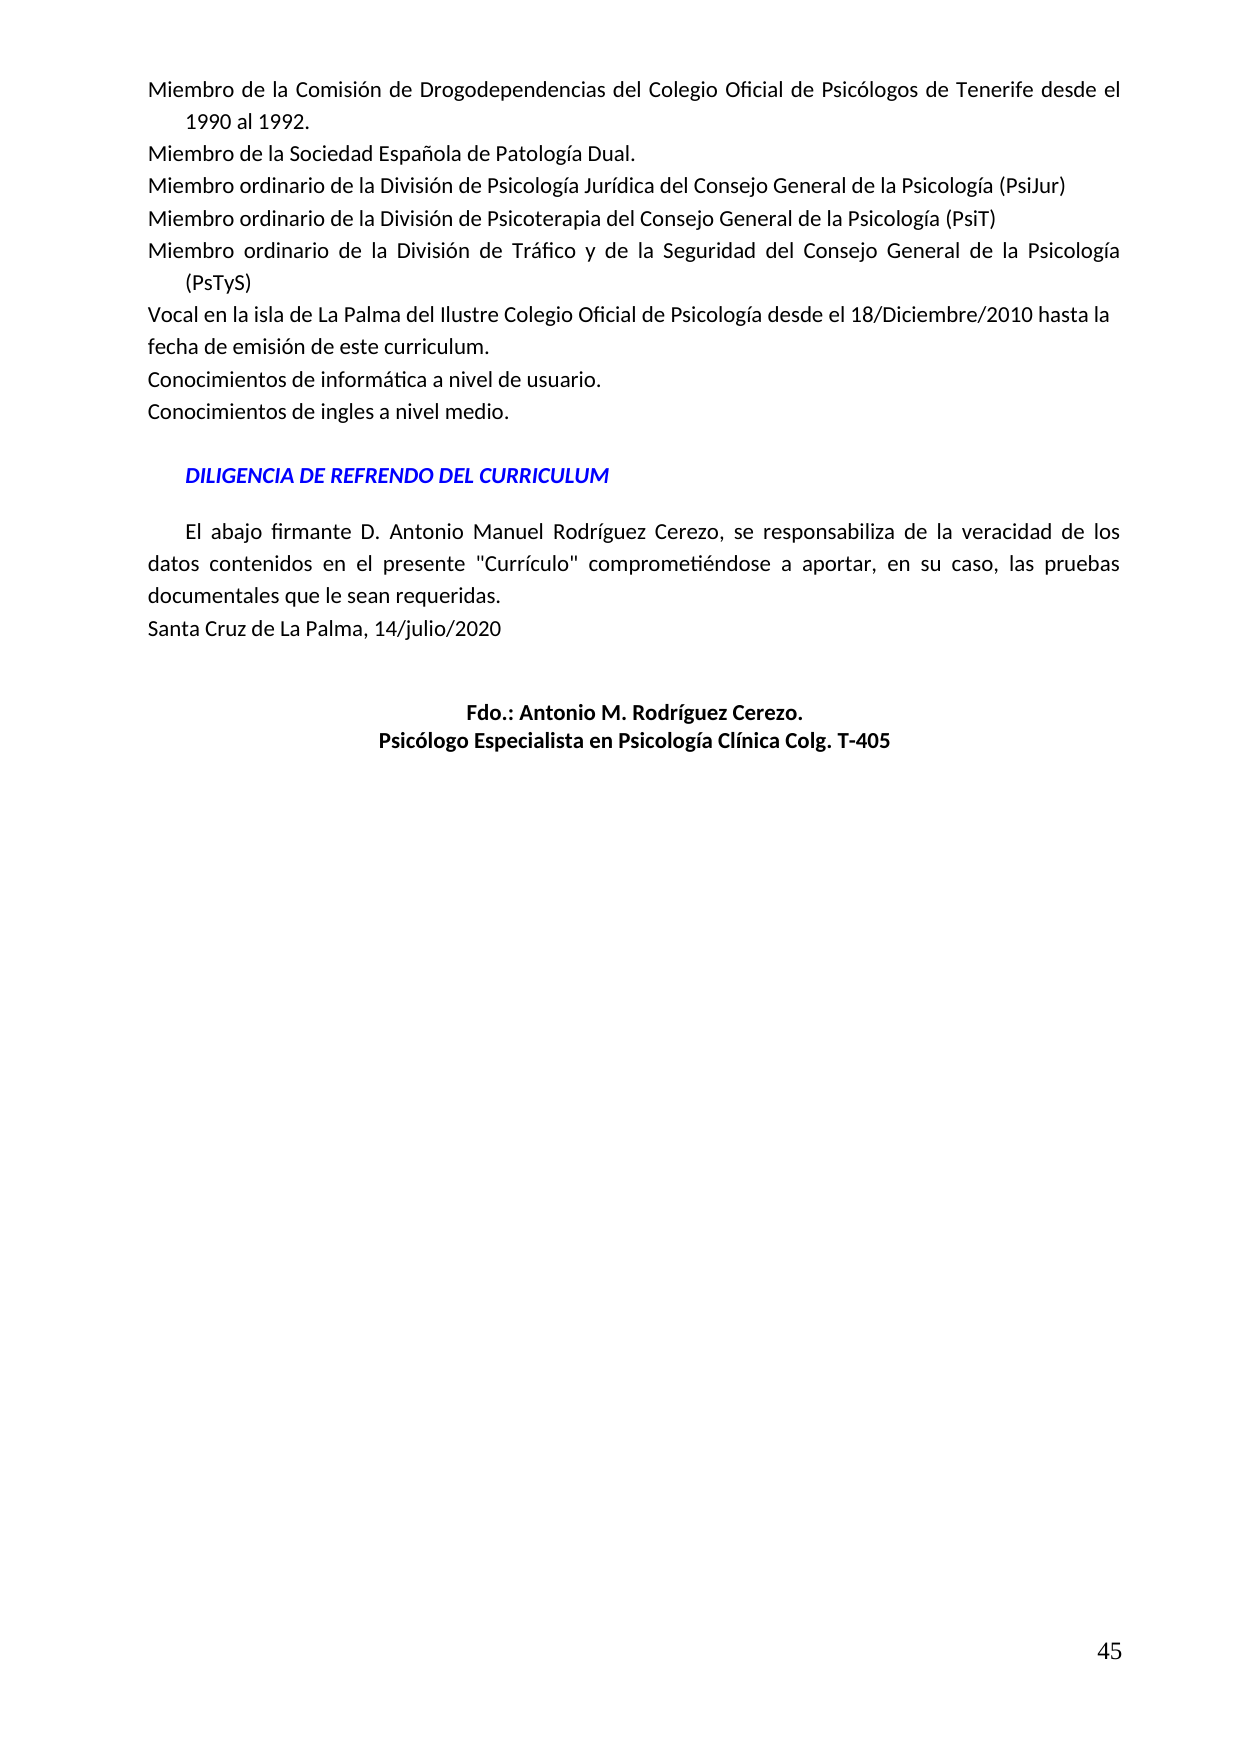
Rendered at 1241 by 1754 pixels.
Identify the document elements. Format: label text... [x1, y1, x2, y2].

text Miembro ordinario de la División de Psicología Jurídica del Consejo General de la Psicología (PsiJur) [148, 172, 1122, 199]
text Miembro ordinario de la División de Psicoterapia del Consejo General de la Psicología (PsiT) [148, 204, 1122, 232]
text El abajo firmante D. Antonio Manuel Rodríguez Cerezo, se responsabiliza de la veracidad de los datos contenidos en el presente "Currículo" comprometiéndose a aportar, en su caso, las pruebas documentales que le sean requeridas. [148, 517, 1122, 610]
text Miembro ordinario de la División de Tráfico y de la Seguridad del Consejo General de la Psicología (PsTyS) [148, 236, 1122, 296]
text DILIGENCIA DE REFRENDO DEL CURRICULUM [185, 461, 1122, 489]
text Fdo.: Antonio M. Rodríguez Cerezo. [148, 698, 1122, 726]
text Santa Cruz de La Palma, 14/julio/2020 [148, 614, 1122, 642]
text Vocal en la isla de La Palma del Ilustre Colegio Oficial de Psicología desde el 18/Diciembre/2010 hasta la fecha de emisión de este curriculum. [148, 300, 1122, 361]
text Conocimientos de ingles a nivel medio. [148, 397, 1122, 425]
text Miembro de la Sociedad Española de Patología Dual. [148, 139, 1122, 167]
text Psicólogo Especialista en Psicología Clínica Colg. T-405 [148, 726, 1122, 754]
text Conocimientos de informática a nivel de usuario. [148, 365, 1122, 393]
text Miembro de la Comisión de Drogodependencias del Colegio Oficial de Psicólogos de Tenerife desde el 1990 al 1992. [148, 75, 1122, 135]
